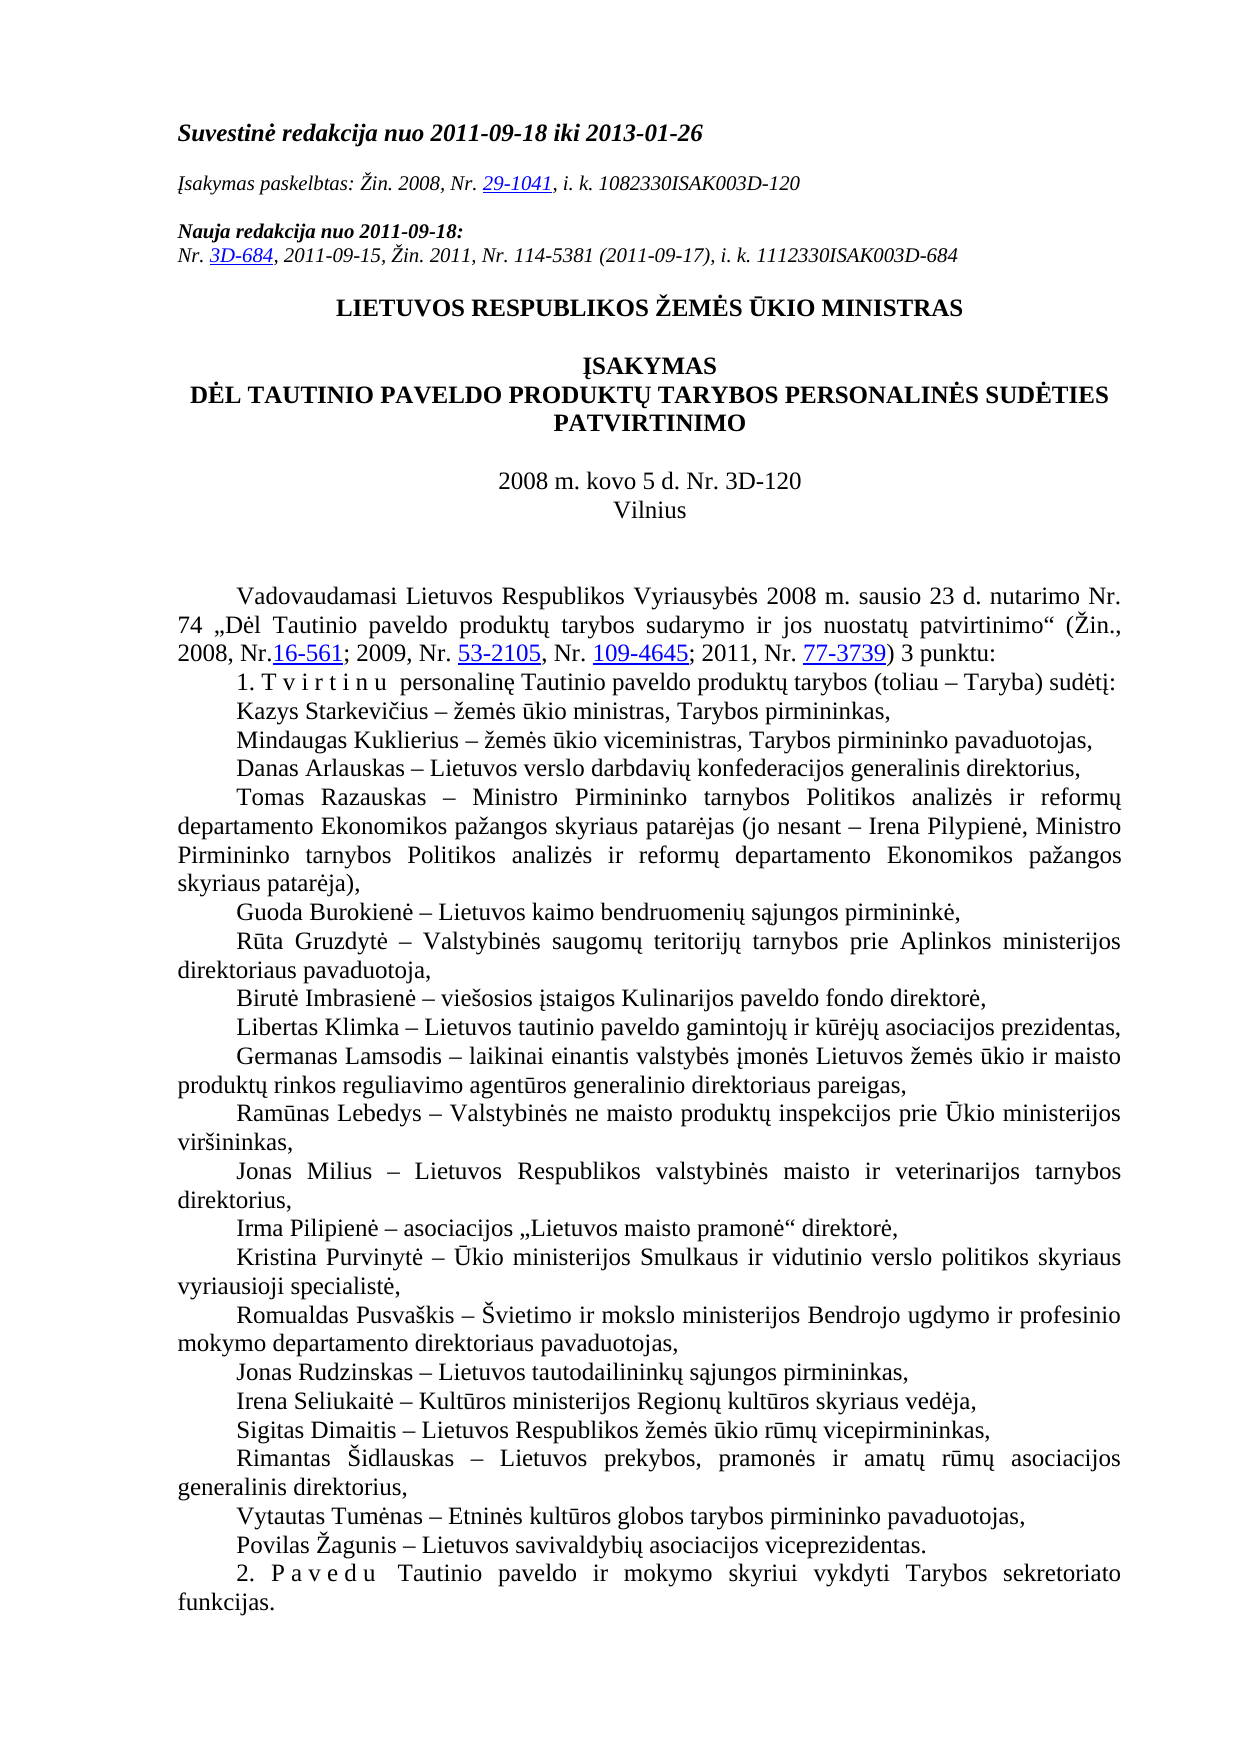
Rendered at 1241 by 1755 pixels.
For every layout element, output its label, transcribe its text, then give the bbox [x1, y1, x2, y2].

text Povilas Žagunis – Lietuvos savivaldybių asociacijos viceprezidentas. [177, 1530, 1122, 1558]
text Vadovaudamasi Lietuvos Respublikos Vyriausybės 2008 m. sausio 23 d. nutarimo Nr. 74 „Dėl Tautinio paveldo produktų tarybos sudarymo ir jos nuostatų patvirtinimo“ (Žin., 2008, Nr.16-561; 2009, Nr. 53-2105, Nr. 109-4645; 2011, Nr. 77-3739) 3 punktu: [177, 581, 1122, 667]
text Rimantas Šidlauskas – Lietuvos prekybos, pramonės ir amatų rūmų asociacijos generalinis direktorius, [177, 1443, 1122, 1501]
text Suvestinė redakcija nuo 2011-09-18 iki 2013-01-26 [177, 118, 1122, 147]
text DĖL TAUTINIO PAVELDO PRODUKTŲ TARYBOS PERSONALINĖS SUDĖTIES PATVIRTINIMO [177, 380, 1122, 437]
text Sigitas Dimaitis – Lietuvos Respublikos žemės ūkio rūmų vicepirmininkas, [177, 1415, 1122, 1443]
text Irma Pilipienė – asociacijos „Lietuvos maisto pramonė“ direktorė, [177, 1213, 1122, 1242]
text Birutė Imbrasienė – viešosios įstaigos Kulinarijos paveldo fondo direktorė, [177, 983, 1122, 1012]
text Tomas Razauskas – Ministro Pirmininko tarnybos Politikos analizės ir reformų departamento Ekonomikos pažangos skyriaus patarėjas (jo nesant – Irena Pilypienė, Ministro Pirmininko tarnybos Politikos analizės ir reformų departamento Ekonomikos pažangos skyriaus patarėja), [177, 782, 1122, 897]
text Romualdas Pusvaškis – Švietimo ir mokslo ministerijos Bendrojo ugdymo ir profesinio mokymo departamento direktoriaus pavaduotojas, [177, 1300, 1122, 1357]
text Vytautas Tumėnas – Etninės kultūros globos tarybos pirmininko pavaduotojas, [177, 1501, 1122, 1530]
text Germanas Lamsodis – laikinai einantis valstybės įmonės Lietuvos žemės ūkio ir maisto produktų rinkos reguliavimo agentūros generalinio direktoriaus pareigas, [177, 1041, 1122, 1098]
text 1. Tvirtinu personalinę Tautinio paveldo produktų tarybos (toliau – Taryba) sudėtį: [177, 667, 1122, 696]
text Kazys Starkevičius – žemės ūkio ministras, Tarybos pirmininkas, [177, 696, 1122, 725]
text Įsakymas paskelbtas: Žin. 2008, Nr. 29-1041, i. k. 1082330ISAK003D-120 [177, 171, 1122, 195]
text Danas Arlauskas – Lietuvos verslo darbdavių konfederacijos generalinis direktorius, [177, 753, 1122, 782]
text Libertas Klimka – Lietuvos tautinio paveldo gamintojų ir kūrėjų asociacijos prezidentas, [177, 1012, 1122, 1041]
text 2. Pavedu Tautinio paveldo ir mokymo skyriui vykdyti Tarybos sekretoriato funkcijas. [177, 1558, 1122, 1616]
text Irena Seliukaitė – Kultūros ministerijos Regionų kultūros skyriaus vedėja, [177, 1386, 1122, 1415]
text Kristina Purvinytė – Ūkio ministerijos Smulkaus ir vidutinio verslo politikos skyriaus vyriausioji specialistė, [177, 1242, 1122, 1300]
text Rūta Gruzdytė – Valstybinės saugomų teritorijų tarnybos prie Aplinkos ministerijos direktoriaus pavaduotoja, [177, 926, 1122, 983]
text Nauja redakcija nuo 2011-09-18: [177, 219, 1122, 243]
text Nr. 3D-684, 2011-09-15, Žin. 2011, Nr. 114-5381 (2011-09-17), i. k. 1112330ISAK003D-684 [177, 243, 1122, 267]
text Vilnius [177, 495, 1122, 523]
text Mindaugas Kuklierius – žemės ūkio viceministras, Tarybos pirmininko pavaduotojas, [177, 725, 1122, 753]
text LIETUVOS RESPUBLIKOS ŽEMĖS ŪKIO MINISTRAS [177, 293, 1122, 322]
text 2008 m. kovo 5 d. Nr. 3D-120 [177, 466, 1122, 495]
text Guoda Burokienė – Lietuvos kaimo bendruomenių sąjungos pirmininkė, [177, 897, 1122, 926]
text Ramūnas Lebedys – Valstybinės ne maisto produktų inspekcijos prie Ūkio ministerijos viršininkas, [177, 1098, 1122, 1156]
text Jonas Milius – Lietuvos Respublikos valstybinės maisto ir veterinarijos tarnybos direktorius, [177, 1156, 1122, 1213]
text Jonas Rudzinskas – Lietuvos tautodailininkų sąjungos pirmininkas, [177, 1357, 1122, 1386]
text ĮSAKYMAS [177, 351, 1122, 380]
